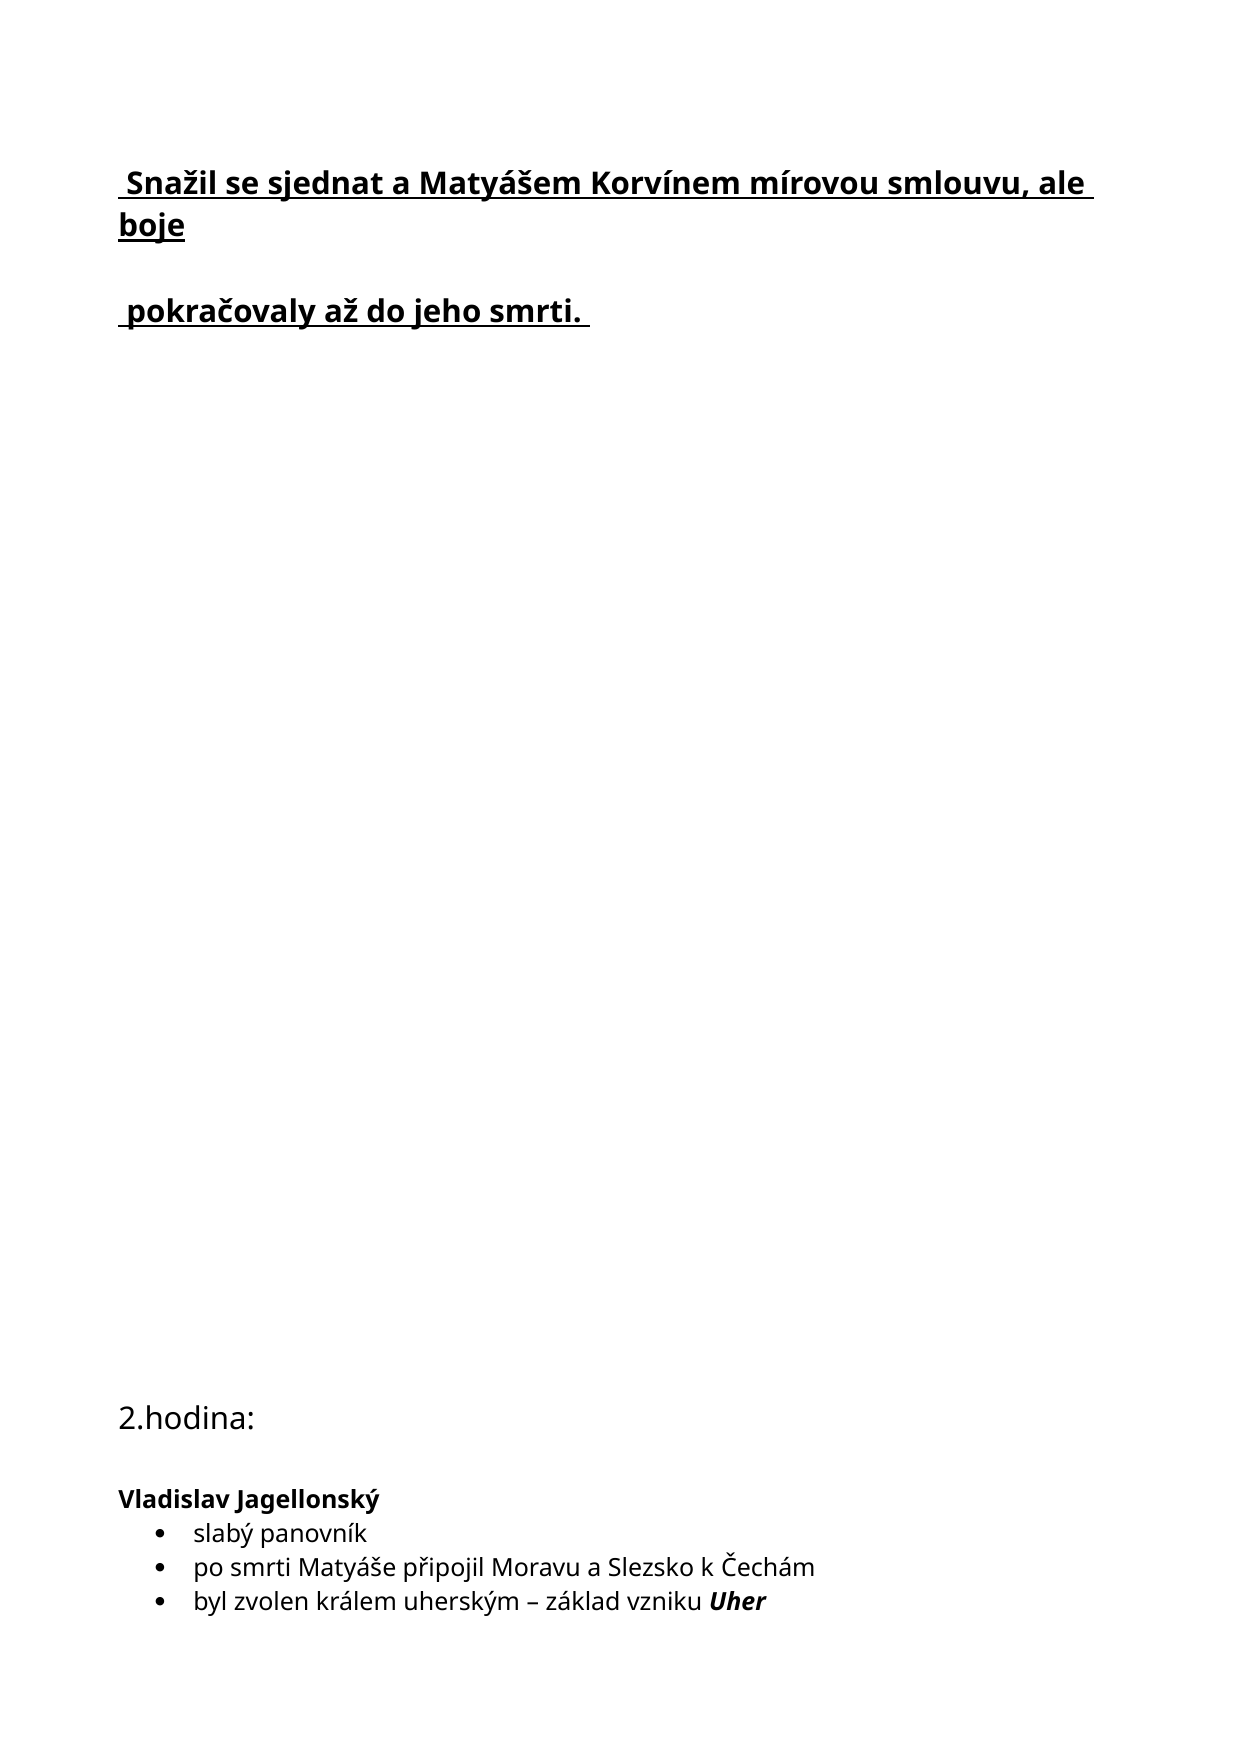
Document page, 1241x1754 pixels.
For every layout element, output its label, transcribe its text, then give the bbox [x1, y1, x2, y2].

text pokračovaly až do jeho smrti. [118, 288, 1122, 331]
text Vladislav Jagellonský [118, 1481, 1122, 1516]
list slabý panovník [156, 1516, 1122, 1549]
text Snažil se sjednat a Matyášem Korvínem mírovou smlouvu, ale boje [118, 161, 1122, 246]
list po smrti Matyáše připojil Moravu a Slezsko k Čechám [156, 1549, 1122, 1584]
list byl zvolen králem uherským – základ vzniku Uher [156, 1584, 1122, 1618]
text 2.hodina: [118, 1396, 1122, 1439]
